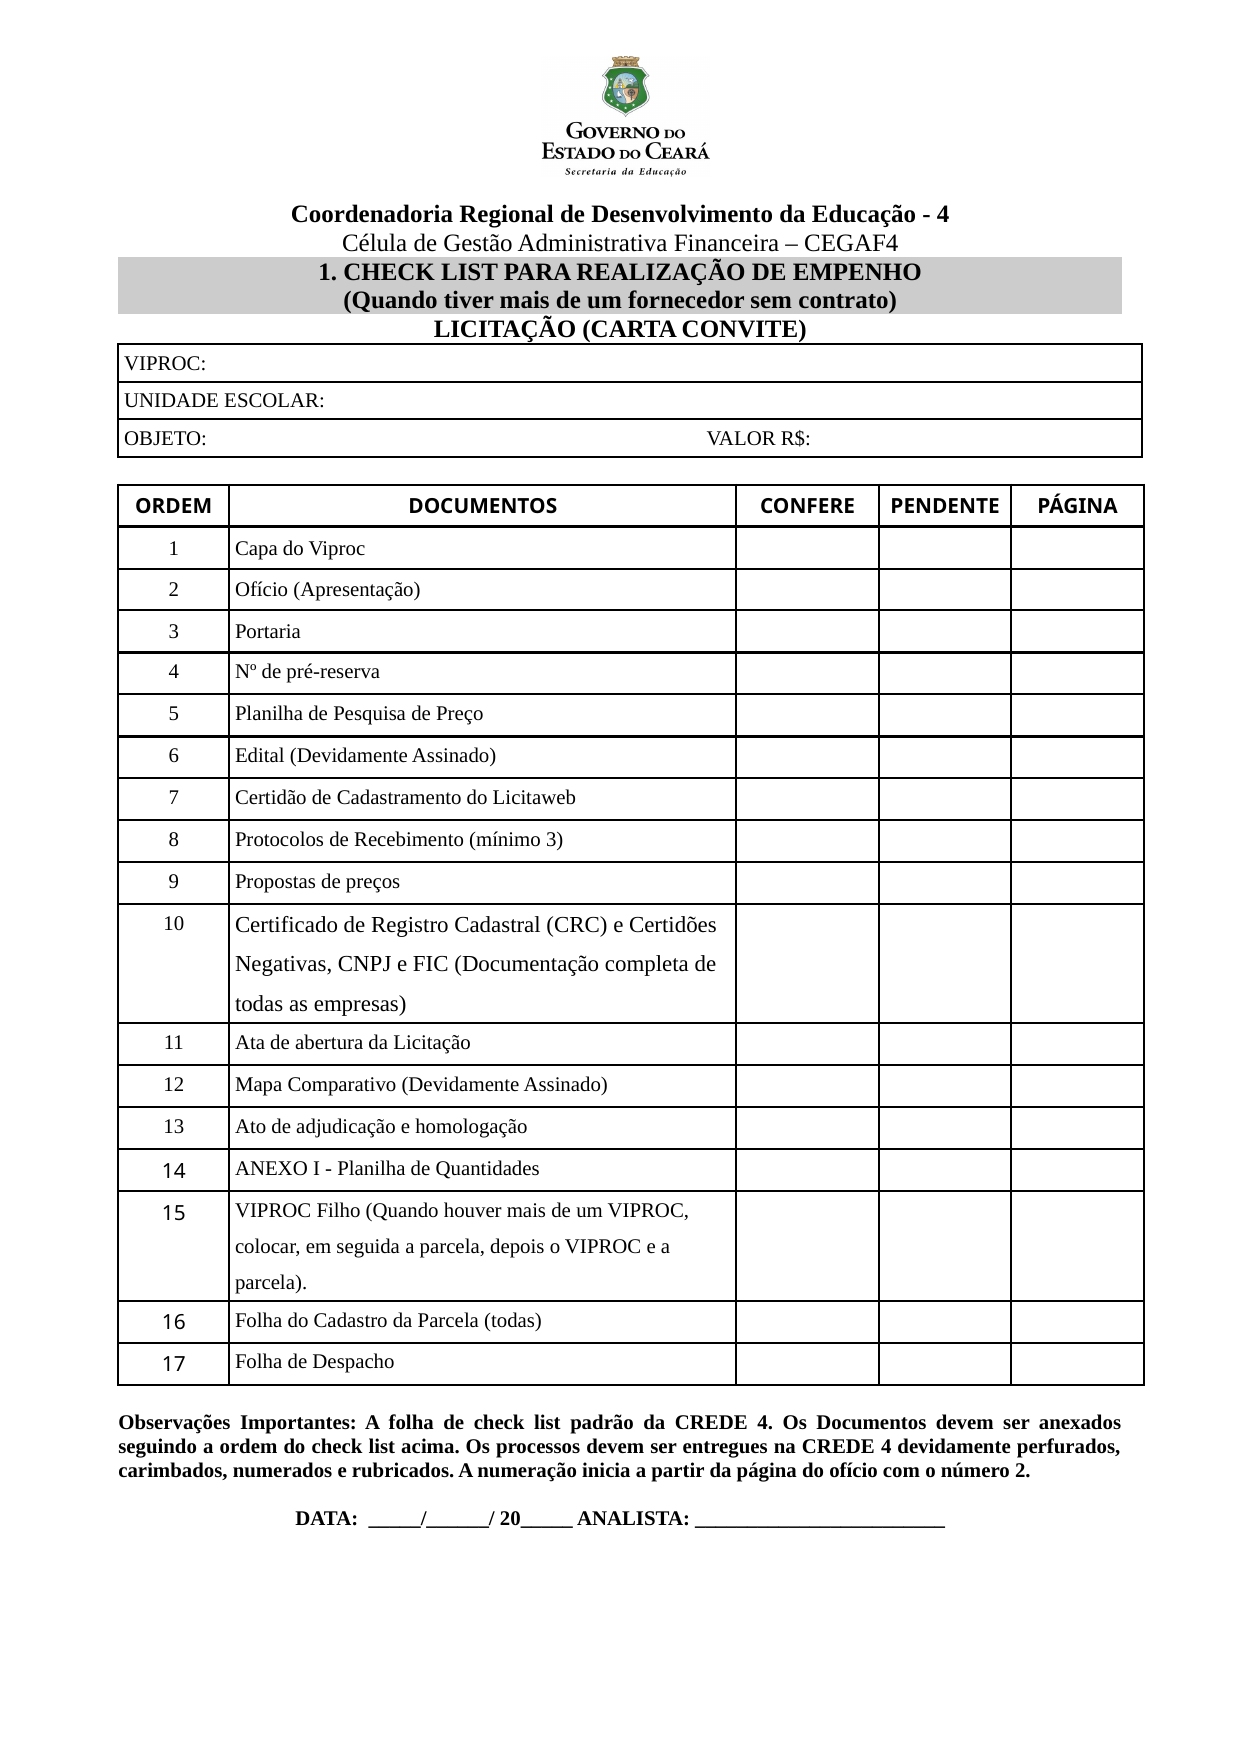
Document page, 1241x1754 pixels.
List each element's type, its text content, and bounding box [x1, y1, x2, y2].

table_cell 10 [119, 905, 228, 1022]
table_cell [1012, 779, 1143, 819]
table_cell Capa do Viproc [230, 528, 735, 567]
table_cell [1012, 528, 1143, 567]
table_header CONFERE [737, 486, 878, 525]
table_cell [1012, 1024, 1143, 1064]
table_cell [737, 863, 878, 903]
table_cell [737, 779, 878, 819]
table_cell Mapa Comparativo (Devidamente Assinado) [230, 1066, 735, 1106]
table_cell 16 [119, 1302, 228, 1342]
table_cell [880, 1344, 1010, 1384]
table_cell [737, 695, 878, 735]
table_cell [737, 1024, 878, 1064]
table_cell [737, 821, 878, 861]
table_cell OBJETO: VALOR R$: [119, 420, 1141, 456]
table_cell 15 [119, 1192, 228, 1300]
table_cell ANEXO I - Planilha de Quantidades [230, 1150, 735, 1190]
text Observações Importantes: A folha de check list padrão da CREDE 4. Os Documentos devem ser anexados seguindo a ordem do check list acima. Os processos devem ser entregues na CREDE 4 devidamente perfurados, carimbados, numerados e rubricados. A numeração inicia a partir da página do ofício com o número 2. [118, 1410, 1122, 1482]
table_cell [1012, 695, 1143, 735]
table_cell [1012, 611, 1143, 651]
table_cell 9 [119, 863, 228, 903]
table_cell 12 [119, 1066, 228, 1106]
table_cell [1012, 570, 1143, 609]
table_cell [737, 1302, 878, 1342]
table_cell Folha de Despacho [230, 1344, 735, 1384]
table_cell [880, 611, 1010, 651]
table_cell [1012, 1344, 1143, 1384]
table_cell [880, 1150, 1010, 1190]
table_cell [1012, 1302, 1143, 1342]
table_cell Planilha de Pesquisa de Preço [230, 695, 735, 735]
table_cell [880, 570, 1010, 609]
text (Quando tiver mais de um fornecedor sem contrato) [118, 286, 1122, 314]
table_cell [737, 1150, 878, 1190]
table_cell 5 [119, 695, 228, 735]
table_cell Propostas de preços [230, 863, 735, 903]
table_header ORDEM [119, 486, 228, 525]
table_cell [1012, 738, 1143, 777]
table_cell [737, 570, 878, 609]
table_cell [1012, 1150, 1143, 1190]
table_cell [880, 821, 1010, 861]
table_cell Folha do Cadastro da Parcela (todas) [230, 1302, 735, 1342]
table_cell 1 [119, 528, 228, 567]
table_cell UNIDADE ESCOLAR: [119, 383, 1141, 418]
table_cell 3 [119, 611, 228, 651]
table_cell [880, 905, 1010, 1022]
table_cell 13 [119, 1108, 228, 1148]
table_cell [1012, 905, 1143, 1022]
table_cell 14 [119, 1150, 228, 1190]
table_cell [737, 611, 878, 651]
table_cell [737, 905, 878, 1022]
table_cell [880, 1108, 1010, 1148]
table_cell [1012, 1192, 1143, 1300]
table_cell [880, 528, 1010, 567]
table_cell 6 [119, 738, 228, 777]
table_cell Certificado de Registro Cadastral (CRC) e Certidões Negativas, CNPJ e FIC (Documentação completa de todas as empresas) [230, 905, 735, 1022]
table_cell Edital (Devidamente Assinado) [230, 738, 735, 777]
text DATA: _____/______/ 20_____ ANALISTA: ________________________ [118, 1506, 1122, 1530]
table_cell [1012, 654, 1143, 693]
text LICITAÇÃO (CARTA CONVITE) [118, 314, 1122, 343]
table_cell 4 [119, 654, 228, 693]
table_cell Protocolos de Recebimento (mínimo 3) [230, 821, 735, 861]
table_cell [880, 1192, 1010, 1300]
text Célula de Gestão Administrativa Financeira – CEGAF4 [118, 228, 1122, 257]
table_header DOCUMENTOS [230, 486, 735, 525]
table_cell Portaria [230, 611, 735, 651]
table_cell 2 [119, 570, 228, 609]
table_cell [880, 1066, 1010, 1106]
text Coordenadoria Regional de Desenvolvimento da Educação - 4 [118, 199, 1122, 228]
table_cell [737, 1192, 878, 1300]
text 1. CHECK LIST PARA REALIZAÇÃO DE EMPENHO [118, 257, 1122, 286]
table_cell [1012, 863, 1143, 903]
table_cell [880, 654, 1010, 693]
table_cell [737, 738, 878, 777]
table_cell [880, 695, 1010, 735]
table_cell [737, 528, 878, 567]
table_header PENDENTE [880, 486, 1010, 525]
table_cell [737, 654, 878, 693]
table_cell 8 [119, 821, 228, 861]
table_cell [880, 1024, 1010, 1064]
table_cell [737, 1344, 878, 1384]
table_header VIPROC: [119, 345, 1141, 381]
table_cell [1012, 1108, 1143, 1148]
table_cell 11 [119, 1024, 228, 1064]
table_cell [880, 863, 1010, 903]
table_cell VIPROC Filho (Quando houver mais de um VIPROC, colocar, em seguida a parcela, depois o VIPROC e a parcela). [230, 1192, 735, 1300]
table_cell [1012, 821, 1143, 861]
table_header PÁGINA [1012, 486, 1143, 525]
table_cell 7 [119, 779, 228, 819]
table_cell Ofício (Apresentação) [230, 570, 735, 609]
table_cell [880, 779, 1010, 819]
table_cell [1012, 1066, 1143, 1106]
table_cell [880, 1302, 1010, 1342]
table_cell [737, 1066, 878, 1106]
table_cell Nº de pré-reserva [230, 654, 735, 693]
table_cell [880, 738, 1010, 777]
table_cell Ato de adjudicação e homologação [230, 1108, 735, 1148]
table_cell Ata de abertura da Licitação [230, 1024, 735, 1064]
picture [541, 56, 710, 177]
table_cell 17 [119, 1344, 228, 1384]
table_cell Certidão de Cadastramento do Licitaweb [230, 779, 735, 819]
table_cell [737, 1108, 878, 1148]
